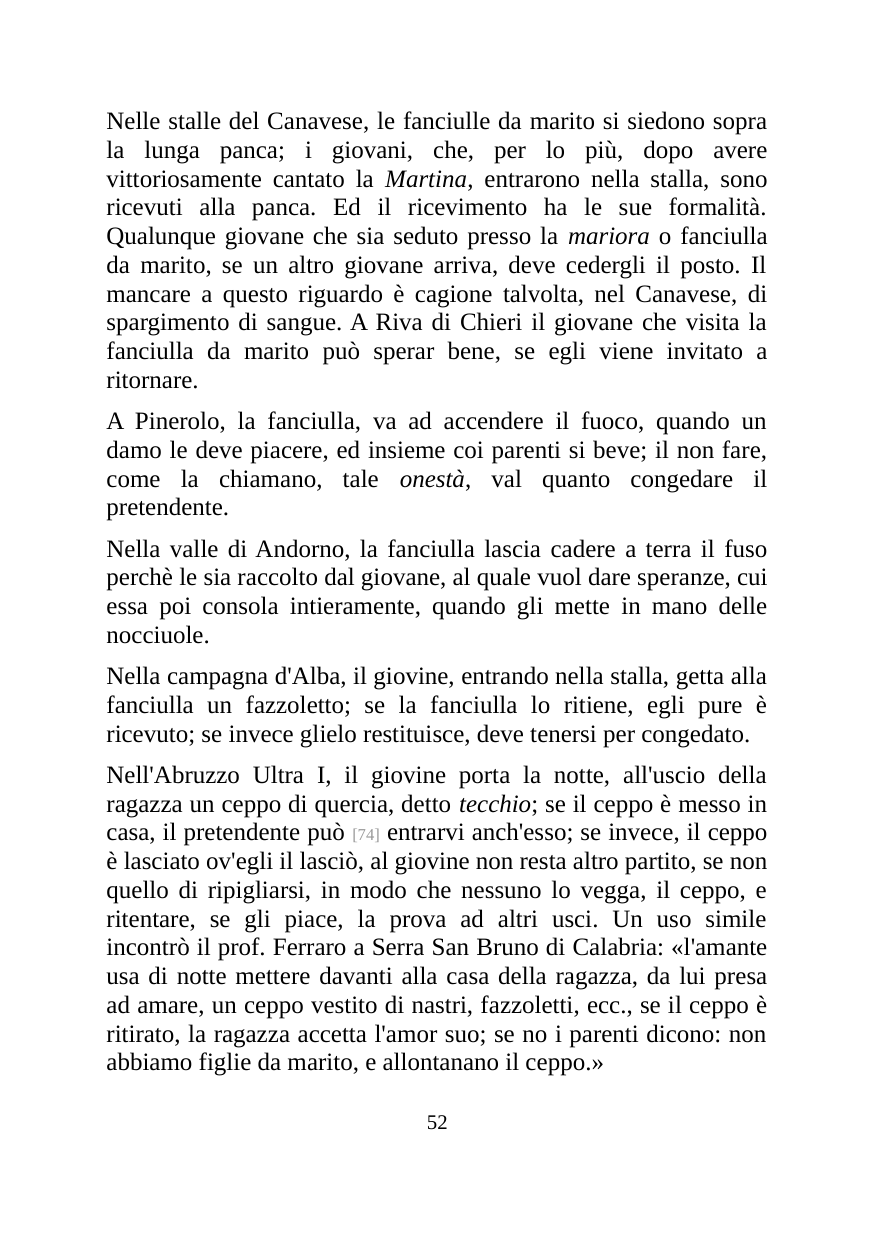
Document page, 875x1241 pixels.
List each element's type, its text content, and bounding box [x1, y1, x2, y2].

text Nell'Abruzzo Ultra I, il giovine porta la notte, all'uscio della ragazza un ceppo di quercia, detto tecchio; se il ceppo è messo in casa, il pretendente può [74] entrarvi anch'esso; se invece, il ceppo è lasciato ov'egli il lasciò, al giovine non resta altro partito, se non quello di ripigliarsi, in modo che nessuno lo vegga, il ceppo, e ritentare, se gli piace, la prova ad altri usci. Un uso simile incontrò il prof. Ferraro a Serra San Bruno di Calabria: «l'amante usa di notte mettere davanti alla casa della ragazza, da lui presa ad amare, un ceppo vestito di nastri, fazzoletti, ecc., se il ceppo è ritirato, la ragazza accetta l'amor suo; se no i parenti dicono: non abbiamo figlie da marito, e allontanano il ceppo.» [106, 760, 768, 1076]
text A Pinerolo, la fanciulla, va ad accendere il fuoco, quando un damo le deve piacere, ed insieme coi parenti si beve; il non fare, come la chiamano, tale onestà, val quanto congedare il pretendente. [106, 406, 768, 521]
text Nella valle di Andorno, la fanciulla lascia cadere a terra il fuso perchè le sia raccolto dal giovane, al quale vuol dare speranze, cui essa poi consola intieramente, quando gli mette in mano delle nocciuole. [106, 534, 768, 649]
text Nella campagna d'Alba, il giovine, entrando nella stalla, getta alla fanciulla un fazzoletto; se la fanciulla lo ritiene, egli pure è ricevuto; se invece glielo restituisce, deve tenersi per congedato. [106, 661, 768, 747]
text Nelle stalle del Canavese, le fanciulle da marito si siedono sopra la lunga panca; i giovani, che, per lo più, dopo avere vittoriosamente cantato la Martina, entrarono nella stalla, sono ricevuti alla panca. Ed il ricevimento ha le sue formalità. Qualunque giovane che sia seduto presso la mariora o fanciulla da marito, se un altro giovane arriva, deve cedergli il posto. Il mancare a questo riguardo è cagione talvolta, nel Canavese, di spargimento di sangue. A Riva di Chieri il giovane che visita la fanciulla da marito può sperar bene, se egli viene invitato a ritornare. [106, 106, 768, 394]
